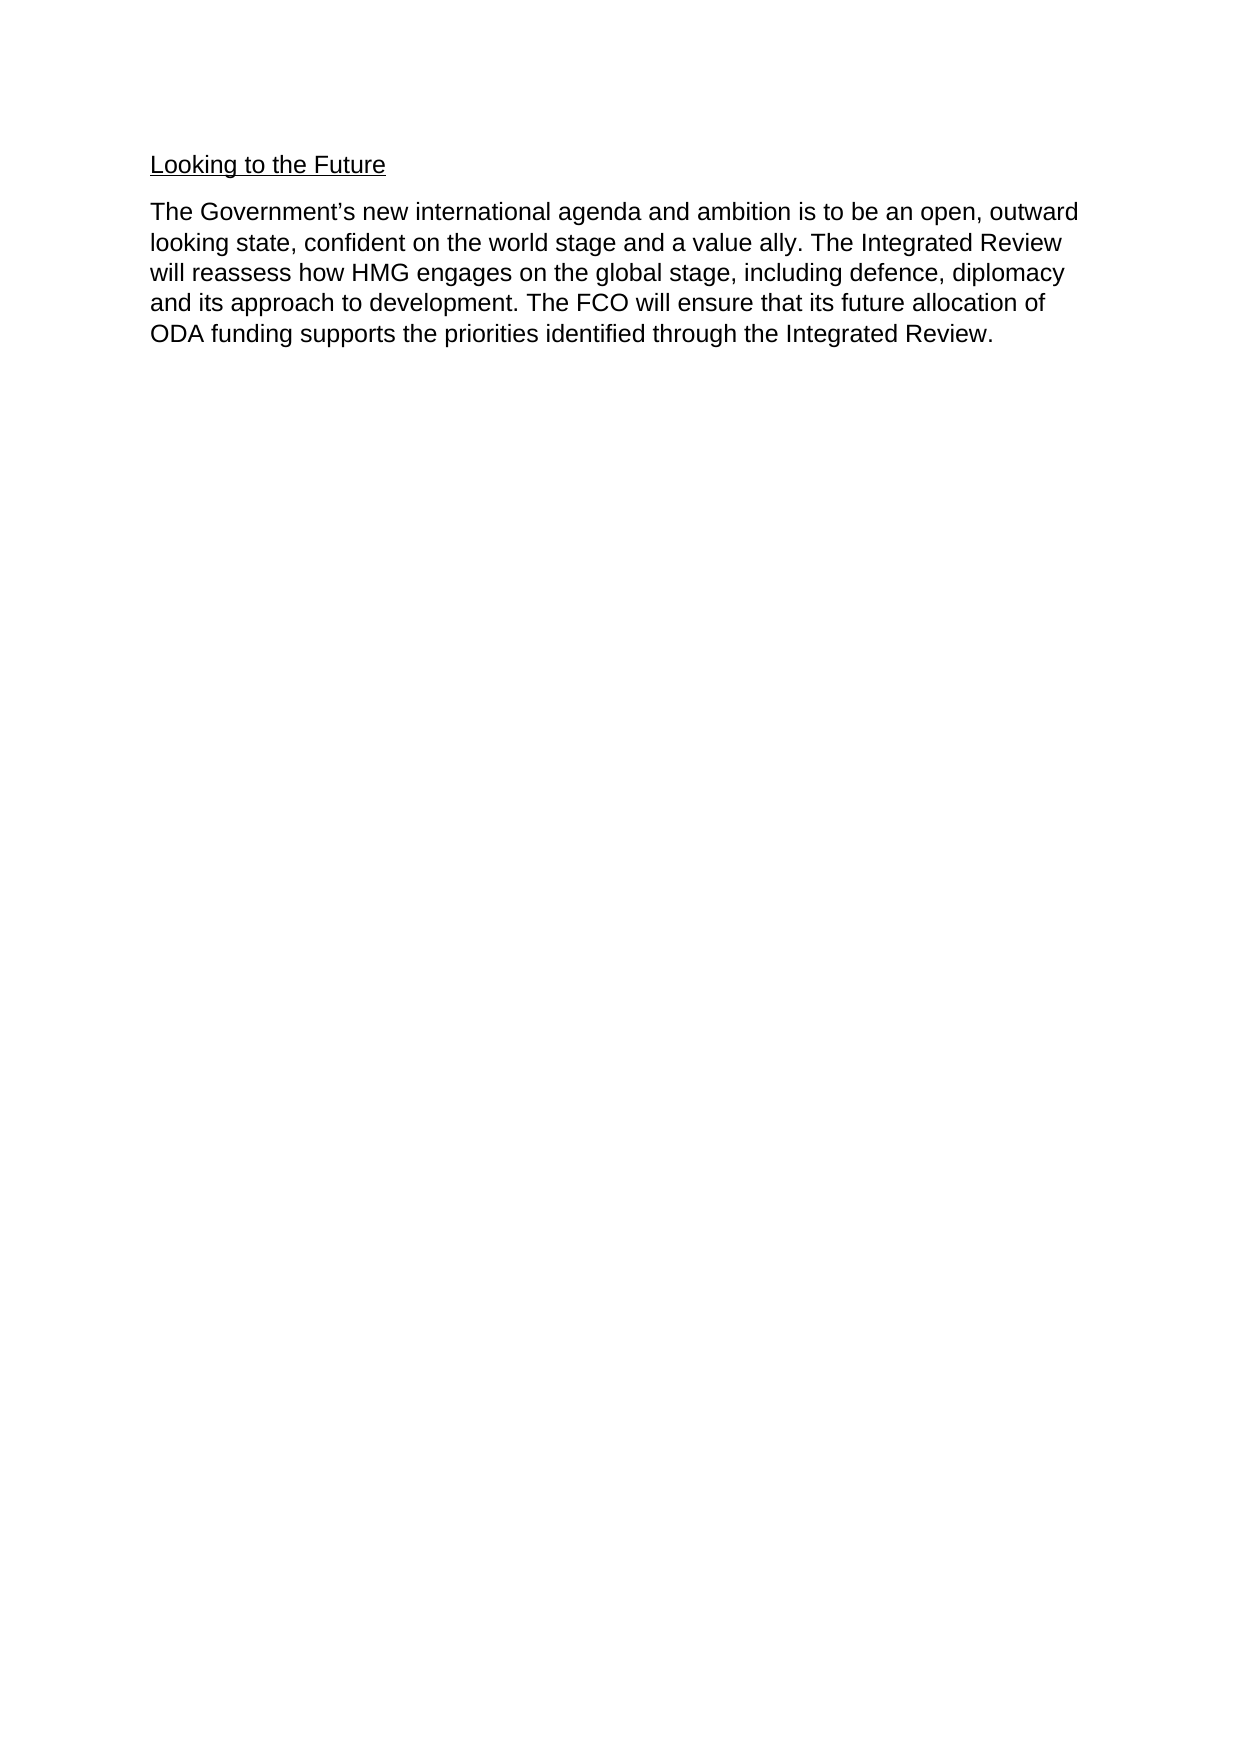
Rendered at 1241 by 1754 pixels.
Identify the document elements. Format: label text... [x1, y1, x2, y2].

text Looking to the Future [150, 150, 1090, 179]
text The Government’s new international agenda and ambition is to be an open, outward looking state, confident on the world stage and a value ally. The Integrated Review will reassess how HMG engages on the global stage, including defence, diplomacy and its approach to development. The FCO will ensure that its future allocation of ODA funding supports the priorities identified through the Integrated Review. [150, 197, 1090, 347]
